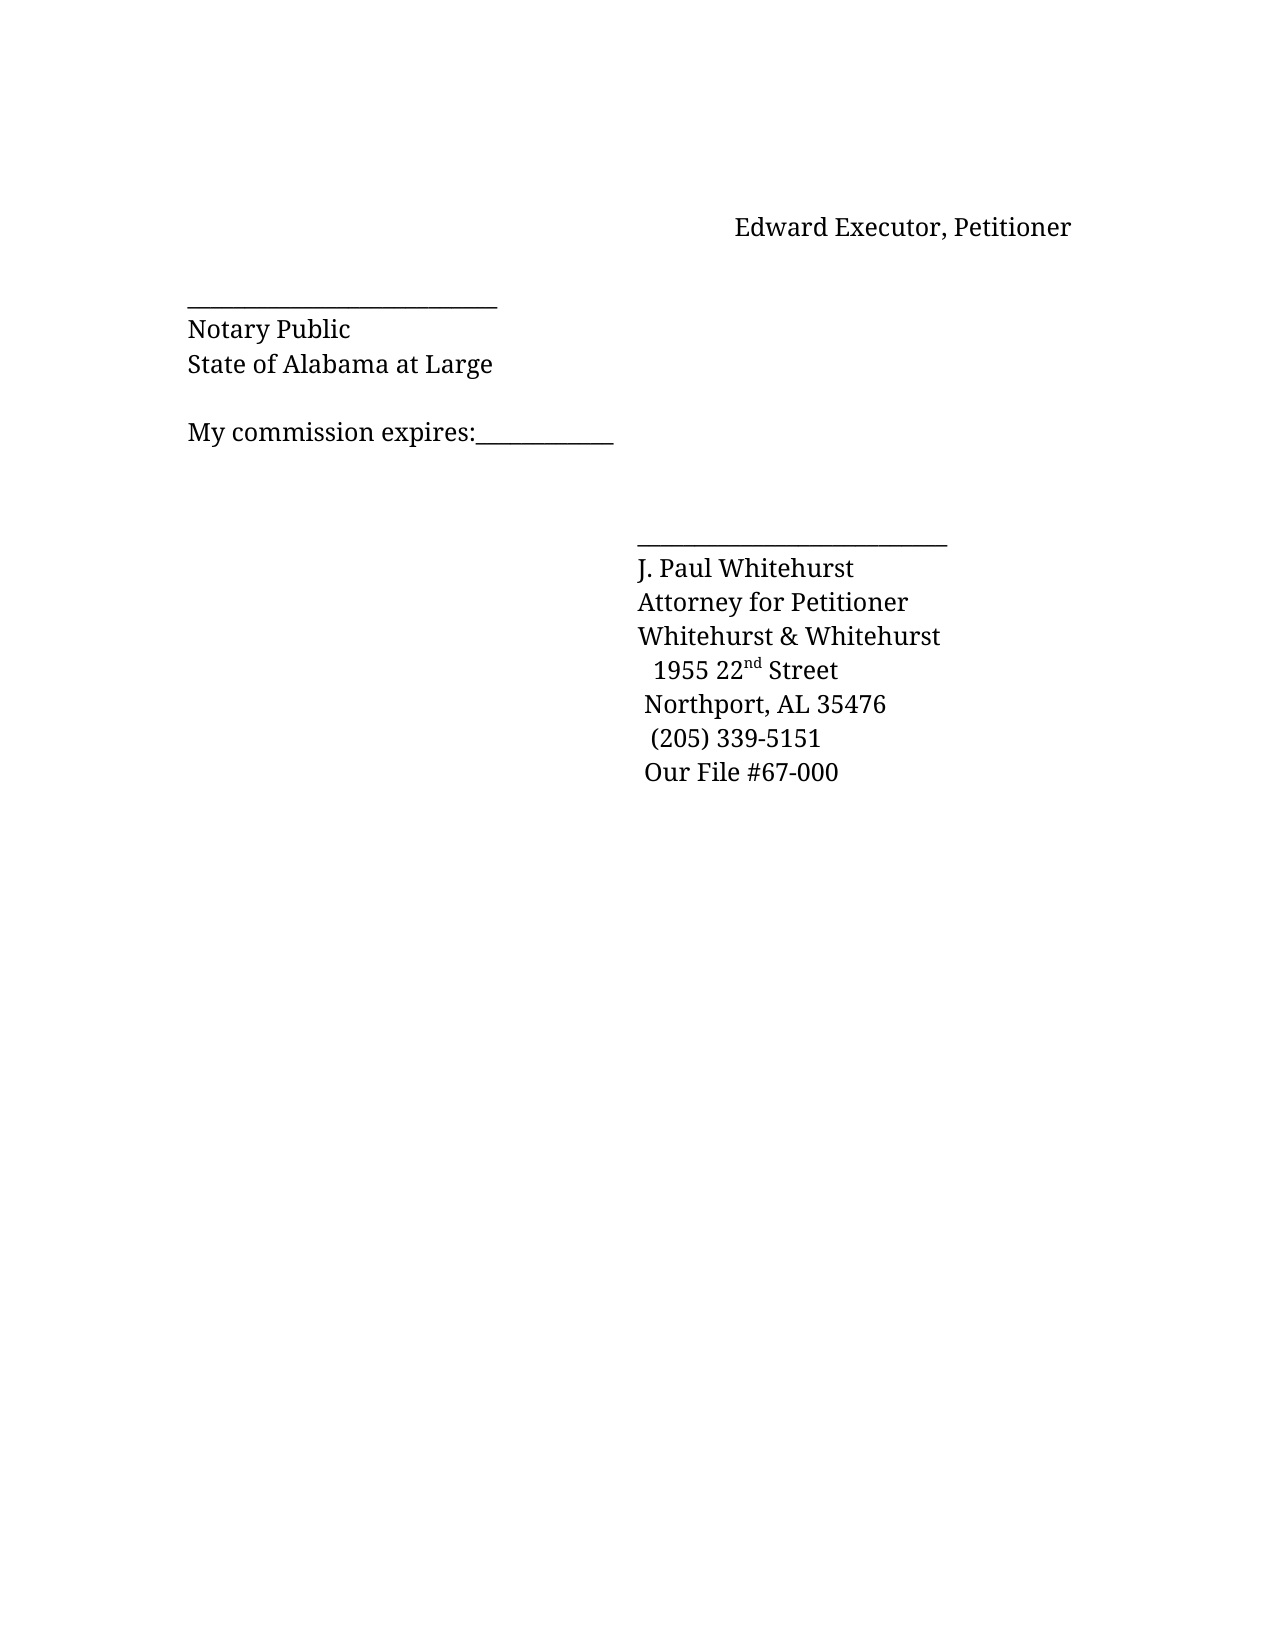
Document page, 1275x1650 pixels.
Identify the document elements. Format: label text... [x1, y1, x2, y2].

text Edward Executor, Petitioner [187, 210, 1087, 244]
text Notary Public [187, 312, 1087, 346]
text My commission expires:____________ [187, 414, 1087, 448]
text Attorney for Petitioner [187, 585, 1087, 619]
text State of Alabama at Large [187, 346, 1087, 380]
text 1955 22nd Street [187, 653, 1087, 687]
text Whitehurst & Whitehurst [187, 619, 1087, 653]
text ___________________________ [187, 517, 1087, 551]
text (205) 339-5151 [187, 721, 1087, 755]
text Northport, AL 35476 [187, 687, 1087, 721]
text Our File #67-000 [187, 755, 1087, 789]
text ___________________________ [187, 278, 1087, 312]
text J. Paul Whitehurst [187, 551, 1087, 585]
